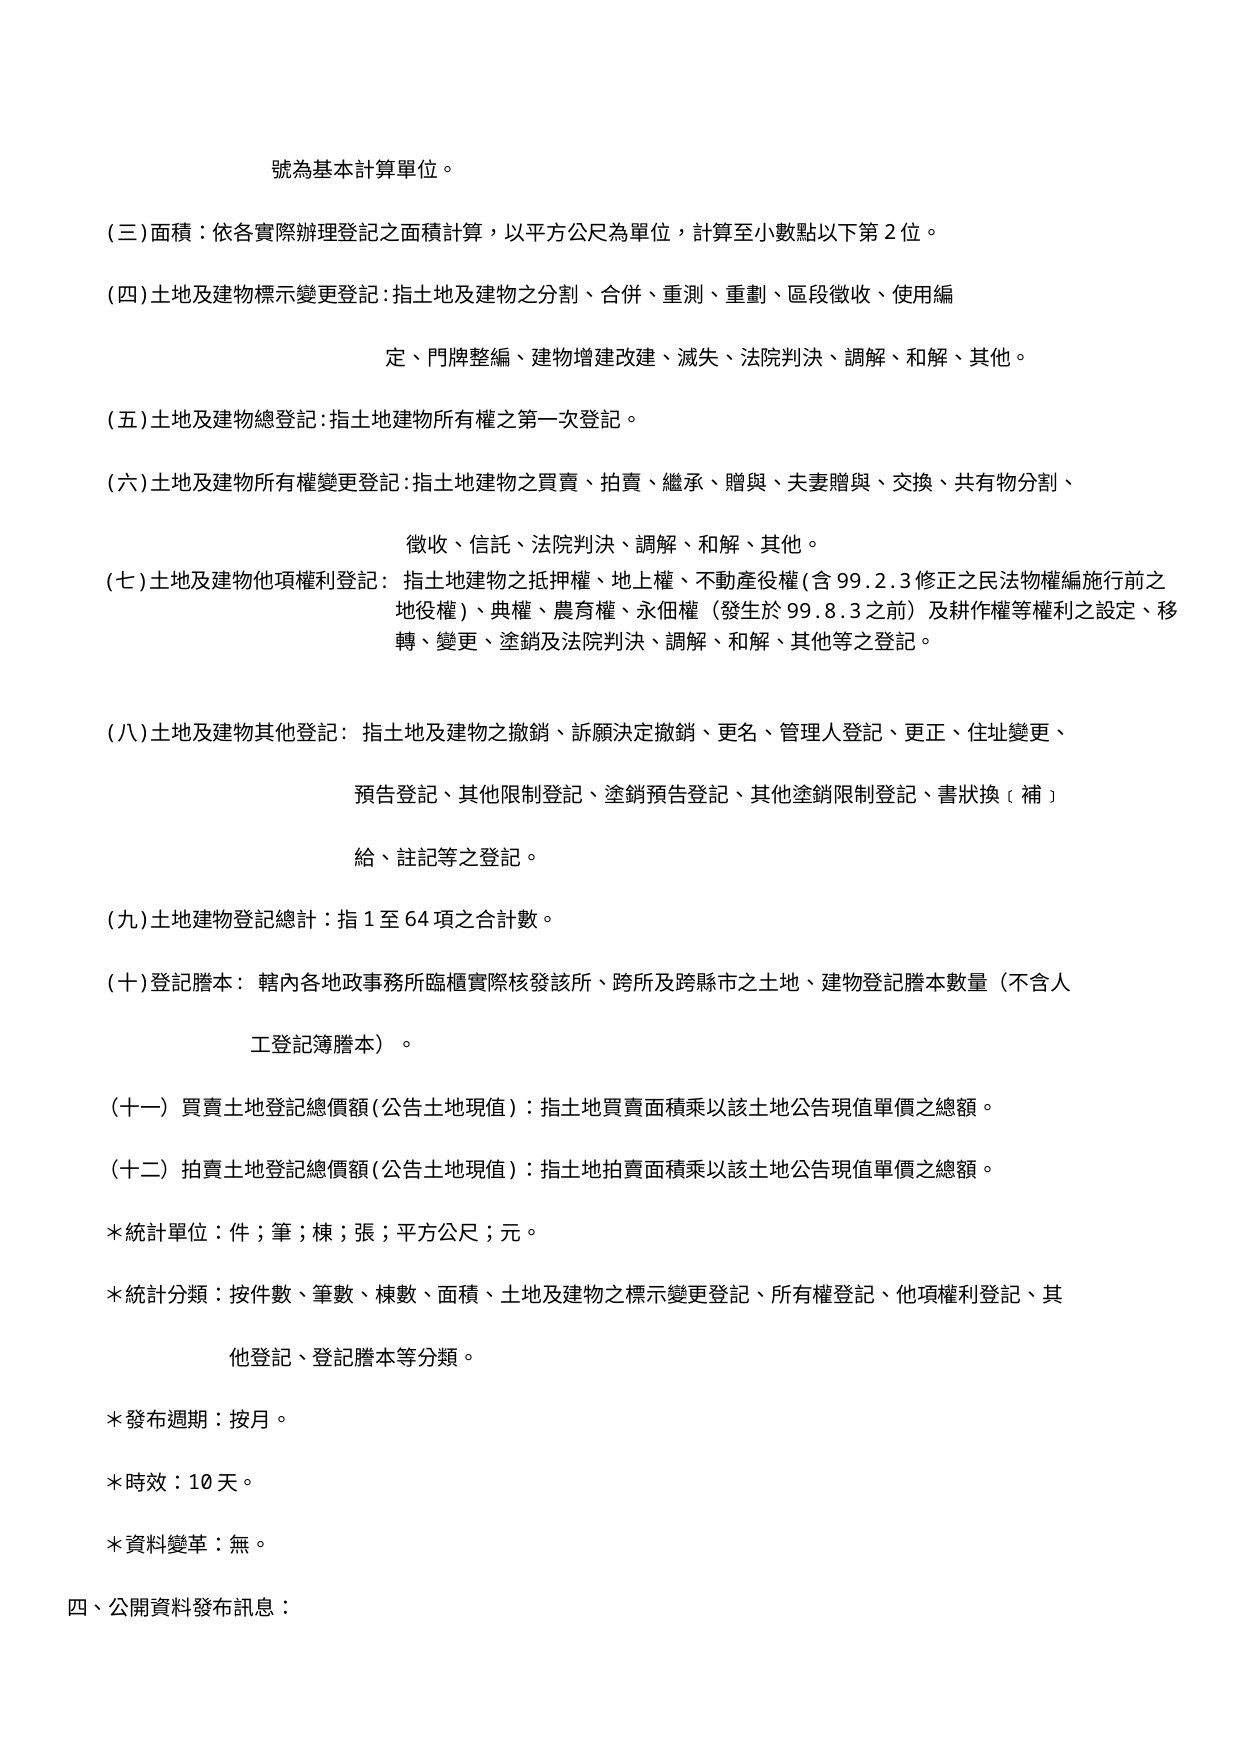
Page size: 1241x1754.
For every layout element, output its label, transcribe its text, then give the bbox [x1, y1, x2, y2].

table_cell 四、公開資料發布訊息： [56, 1565, 1192, 1627]
table_cell [56, 1190, 104, 1564]
table_cell ＊統計單位：件；筆；棟；張；平方公尺；元。 ＊統計分類：按件數、筆數、棟數、面積、土地及建物之標示變更登記、所有權登記、他項權利登記、其 他登記、登記謄本等分類。 ＊發布週期：按月。 ＊時效：10天。 ＊資料變革：無。 [104, 1190, 1192, 1564]
table_cell (一)件數：依各實際辦理土地及建物登記之收件號數計算。 (二)筆（棟）數：依各實際辦理之土地（建物）筆（棟）數計算，土地以地號為基本計算單位，建物以建 號為基本計算單位。 (三)面積：依各實際辦理登記之面積計算，以平方公尺為單位，計算至小數點以下第2位。 (四)土地及建物標示變更登記:指土地及建物之分割、合併、重測、重劃、區段徵收、使用編 定、門牌整編、建物增建改建、滅失、法院判決、調解、和解、其他。 (五)土地及建物總登記:指土地建物所有權之第一次登記。 (六)土地及建物所有權變更登記:指土地建物之買賣、拍賣、繼承、贈與、夫妻贈與、交換、共有物分割、 徵收、信託、法院判決、調解、和解、其他。 (七)土地及建物他項權利登記: 指土地建物之抵押權、地上權、不動產役權(含99.2.3修正之民法物權編施行前之地役權)、典權、農育權、永佃權（發生於99.8.3之前）及耕作權等權利之設定、移轉、變更、塗銷及法院判決、調解、和解、其他等之登記。 (八)土地及建物其他登記: 指土地及建物之撤銷、訴願決定撤銷、更名、管理人登記、更正、住址變更、 預告登記、其他限制登記、塗銷預告登記、其他塗銷限制登記、書狀換﹝補﹞ 給、註記等之登記。 (九)土地建物登記總計：指1至64項之合計數。 (十)登記謄本: 轄內各地政事務所臨櫃實際核發該所、跨所及跨縣市之土地、建物登記謄本數量（不含人 工登記簿謄本）。 （十一）買賣土地登記總價額(公告土地現值)：指土地買賣面積乘以該土地公告現值單價之總額。 （十二）拍賣土地登記總價額(公告土地現值)：指土地拍賣面積乘以該土地公告現值單價之總額。 [104, 127, 1192, 1189]
table_cell [56, 127, 104, 1189]
